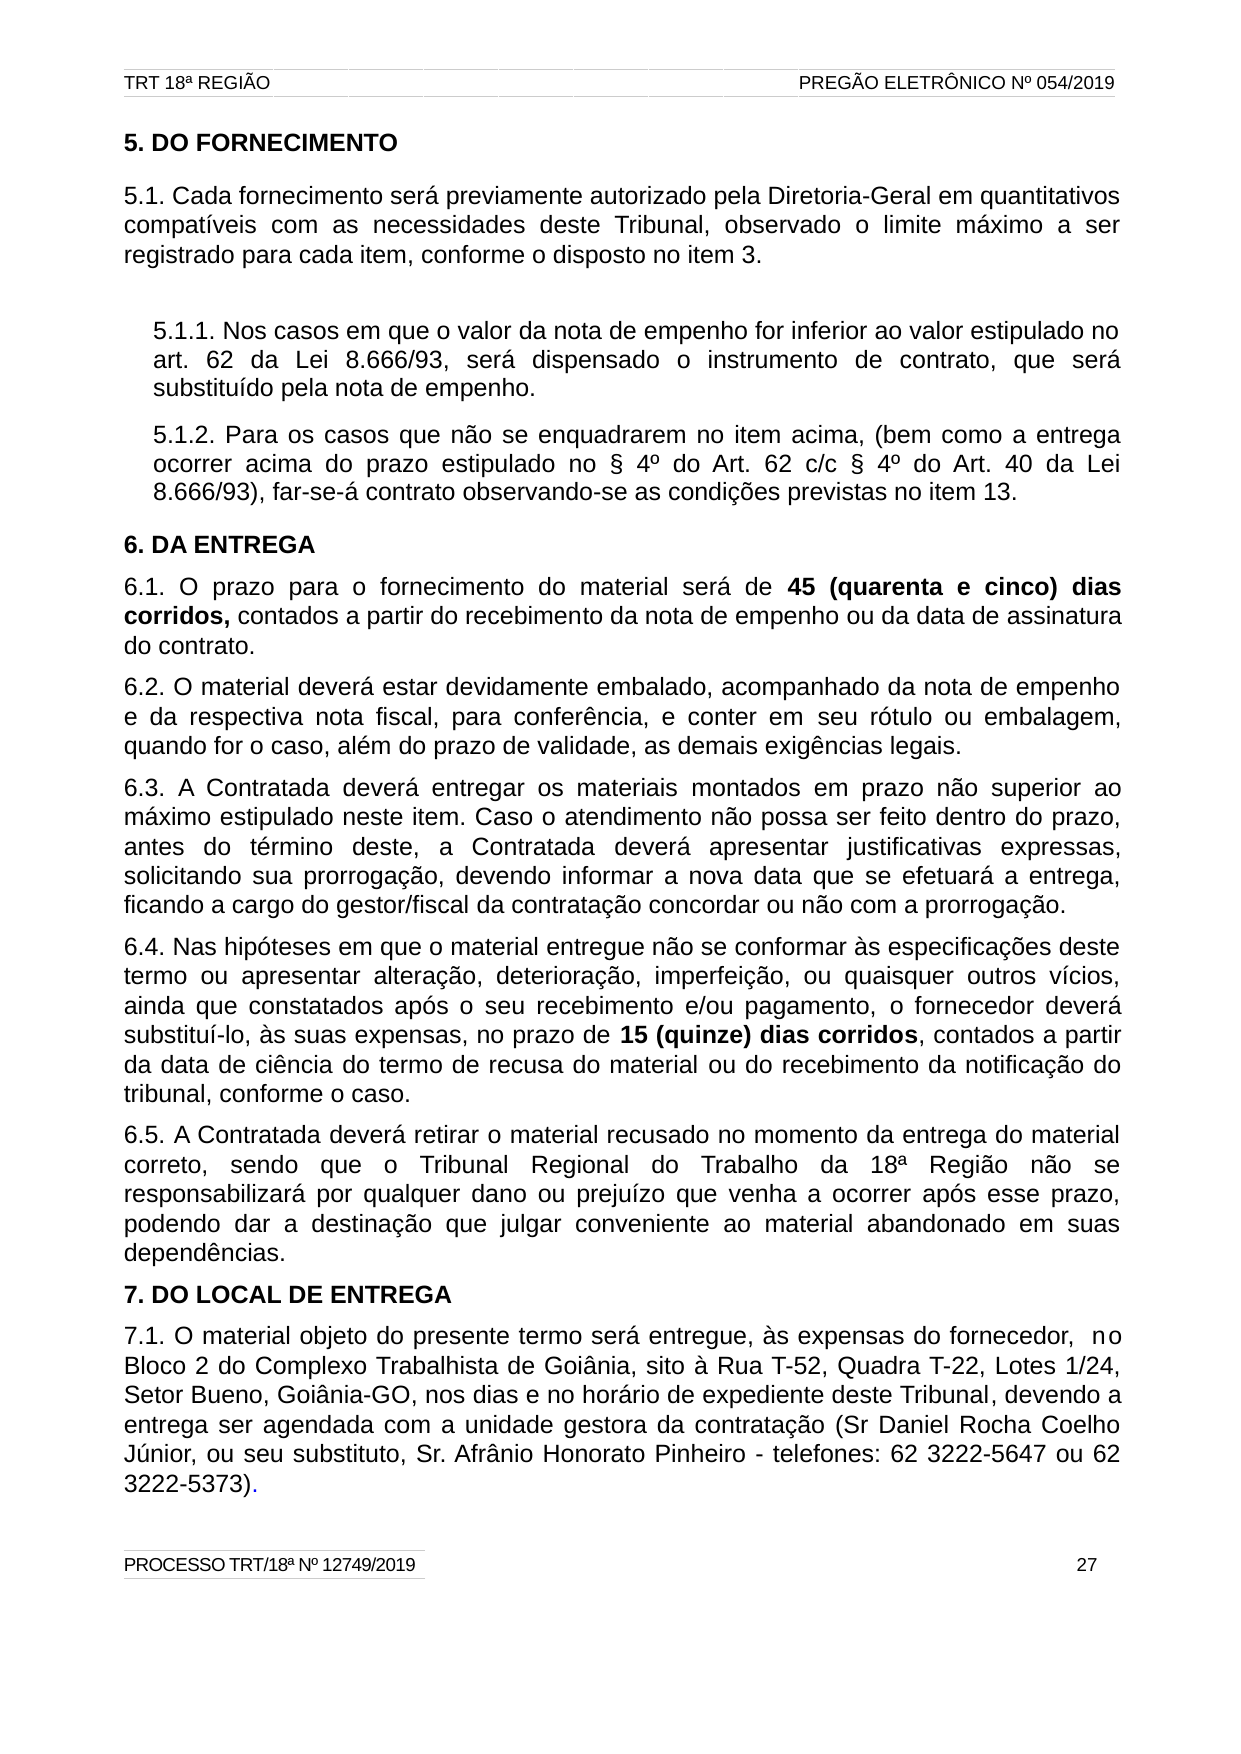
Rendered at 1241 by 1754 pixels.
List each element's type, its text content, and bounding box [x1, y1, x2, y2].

text 7. DO LOCAL DE ENTREGA [123, 1279, 1122, 1308]
text 5.1.2. Para os casos que não se enquadrarem no item acima, (bem como a entrega ocorrer acima do prazo estipulado no § 4º do Art. 62 c/c § 4º do Art. 40 da Lei 8.666/93), far-se-á contrato observando-se as condições previstas no item 13. [153, 420, 1122, 506]
text 5.1.1. Nos casos em que o valor da nota de empenho for inferior ao valor estipulado no art. 62 da Lei 8.666/93, será dispensado o instrumento de contrato, que será substituído pela nota de empenho. [153, 316, 1122, 402]
text 6.5. A Contratada deverá retirar o material recusado no momento da entrega do material correto, sendo que o Tribunal Regional do Trabalho da 18ª Região não se responsabilizará por qualquer dano ou prejuízo que venha a ocorrer após esse prazo, podendo dar a destinação que julgar conveniente ao material abandonado em suas dependências. [123, 1120, 1122, 1267]
text 6.2. O material deverá estar devidamente embalado, acompanhado da nota de empenho e da respectiva nota fiscal, para conferência, e conter em seu rótulo ou embalagem, quando for o caso, além do prazo de validade, as demais exigências legais. [123, 671, 1122, 760]
text 7.1. O material objeto do presente termo será entregue, às expensas do fornecedor, no Bloco 2 do Complexo Trabalhista de Goiânia, sito à Rua T-52, Quadra T-22, Lotes 1/24, Setor Bueno, Goiânia-GO, nos dias e no horário de expediente deste Tribunal, devendo a entrega ser agendada com a unidade gestora da contratação (Sr Daniel Rocha Coelho Júnior, ou seu substituto, Sr. Afrânio Honorato Pinheiro - telefones: 62 3222-5647 ou 62 3222-5373). [123, 1320, 1122, 1497]
text 5. DO FORNECIMENTO [123, 128, 1122, 157]
text 5.1. Cada fornecimento será previamente autorizado pela Diretoria-Geral em quantitativos compatíveis com as necessidades deste Tribunal, observado o limite máximo a ser registrado para cada item, conforme o disposto no item 3. [123, 180, 1122, 269]
text 6.1. O prazo para o fornecimento do material será de 45 (quarenta e cinco) dias corridos, contados a partir do recebimento da nota de empenho ou da data de assinatura do contrato. [123, 571, 1122, 659]
text 6. DA ENTREGA [123, 530, 1122, 559]
text 6.4. Nas hipóteses em que o material entregue não se conformar às especificações deste termo ou apresentar alteração, deterioração, imperfeição, ou quaisquer outros vícios, ainda que constatados após o seu recebimento e/ou pagamento, o fornecedor deverá substituí-lo, às suas expensas, no prazo de 15 (quinze) dias corridos, contados a partir da data de ciência do termo de recusa do material ou do recebimento da notificação do tribunal, conforme o caso. [123, 931, 1122, 1108]
text 6.3. A Contratada deverá entregar os materiais montados em prazo não superior ao máximo estipulado neste item. Caso o atendimento não possa ser feito dentro do prazo, antes do término deste, a Contratada deverá apresentar justificativas expressas, solicitando sua prorrogação, devendo informar a nova data que se efetuará a entrega, ficando a cargo do gestor/fiscal da contratação concordar ou não com a prorrogação. [123, 772, 1122, 919]
